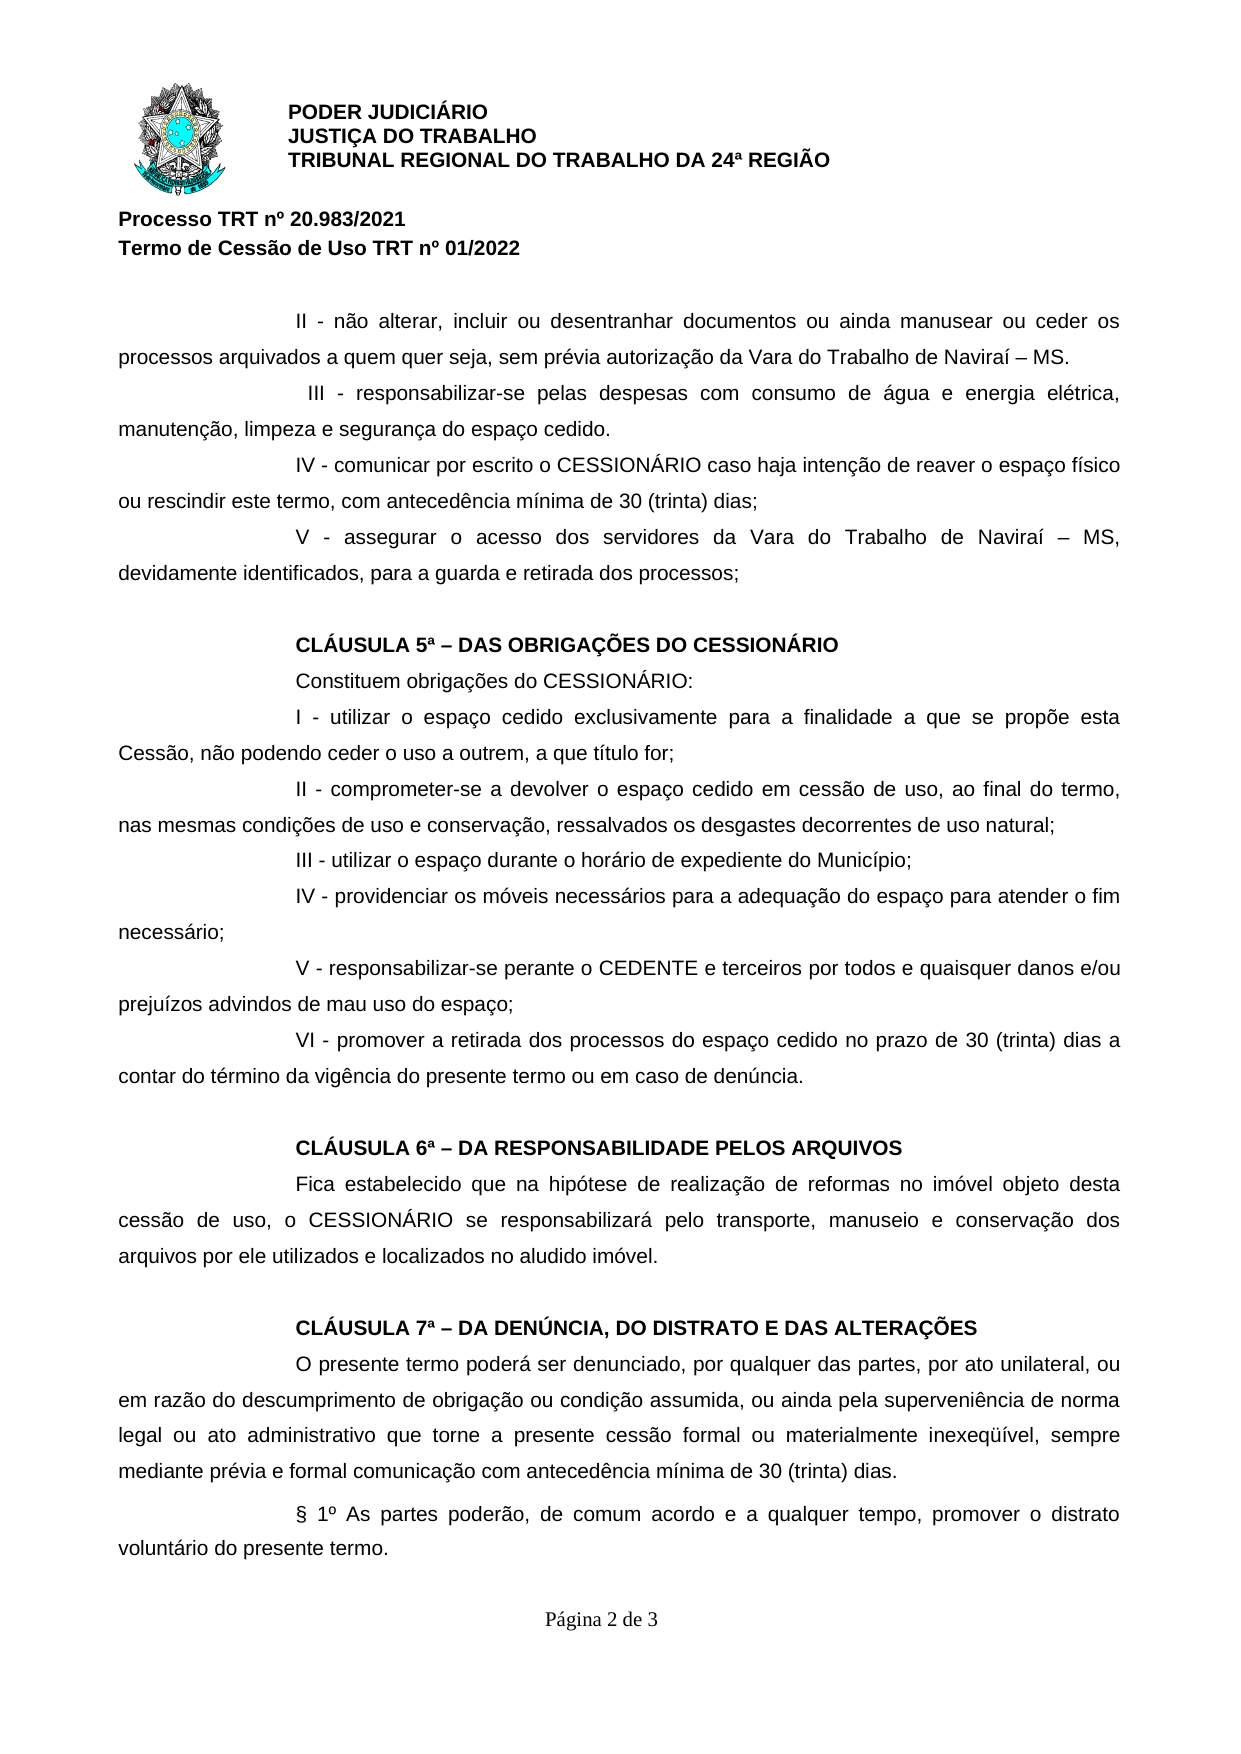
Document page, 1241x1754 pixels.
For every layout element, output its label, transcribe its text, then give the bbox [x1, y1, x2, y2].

text Fica estabelecido que na hipótese de realização de reformas no imóvel objeto desta cessão de uso, o CESSIONÁRIO se responsabilizará pelo transporte, manuseio e conservação dos arquivos por ele utilizados e localizados no aludido imóvel. [118, 1172, 1122, 1268]
text Constituem obrigações do CESSIONÁRIO: [118, 669, 1122, 693]
text CLÁUSULA 6ª – DA RESPONSABILIDADE PELOS ARQUIVOS [118, 1136, 1122, 1160]
text V - responsabilizar-se perante o CEDENTE e terceiros por todos e quaisquer danos e/ou prejuízos advindos de mau uso do espaço; [118, 956, 1122, 1016]
text V - assegurar o acesso dos servidores da Vara do Trabalho de Naviraí – MS, devidamente identificados, para a guarda e retirada dos processos; [118, 525, 1122, 585]
text III - responsabilizar-se pelas despesas com consumo de água e energia elétrica, manutenção, limpeza e segurança do espaço cedido. [118, 381, 1122, 441]
text CLÁUSULA 5ª – DAS OBRIGAÇÕES DO CESSIONÁRIO [118, 633, 1122, 657]
picture [133, 82, 227, 196]
text III - utilizar o espaço durante o horário de expediente do Município; [118, 848, 1122, 872]
text I - utilizar o espaço cedido exclusivamente para a finalidade a que se propõe esta Cessão, não podendo ceder o uso a outrem, a que título for; [118, 704, 1122, 764]
text II - não alterar, incluir ou desentranhar documentos ou ainda manusear ou ceder os processos arquivados a quem quer seja, sem prévia autorização da Vara do Trabalho de Naviraí – MS. [118, 309, 1122, 369]
text II - comprometer-se a devolver o espaço cedido em cessão de uso, ao final do termo, nas mesmas condições de uso e conservação, ressalvados os desgastes decorrentes de uso natural; [118, 776, 1122, 836]
text IV - comunicar por escrito o CESSIONÁRIO caso haja intenção de reaver o espaço físico ou rescindir este termo, com antecedência mínima de 30 (trinta) dias; [118, 453, 1122, 513]
text O presente termo poderá ser denunciado, por qualquer das partes, por ato unilateral, ou em razão do descumprimento de obrigação ou condição assumida, ou ainda pela superveniência de norma legal ou ato administrativo que torne a presente cessão formal ou materialmente inexeqüível, sempre mediante prévia e formal comunicação com antecedência mínima de 30 (trinta) dias. [118, 1351, 1122, 1483]
text § 1º As partes poderão, de comum acordo e a qualquer tempo, promover o distrato voluntário do presente termo. [118, 1495, 1122, 1562]
text VI - promover a retirada dos processos do espaço cedido no prazo de 30 (trinta) dias a contar do término da vigência do presente termo ou em caso de denúncia. [118, 1028, 1122, 1088]
text CLÁUSULA 7ª – DA DENÚNCIA, DO DISTRATO E DAS ALTERAÇÕES [118, 1316, 1122, 1339]
text IV - providenciar os móveis necessários para a adequação do espaço para atender o fim necessário; [118, 884, 1122, 944]
